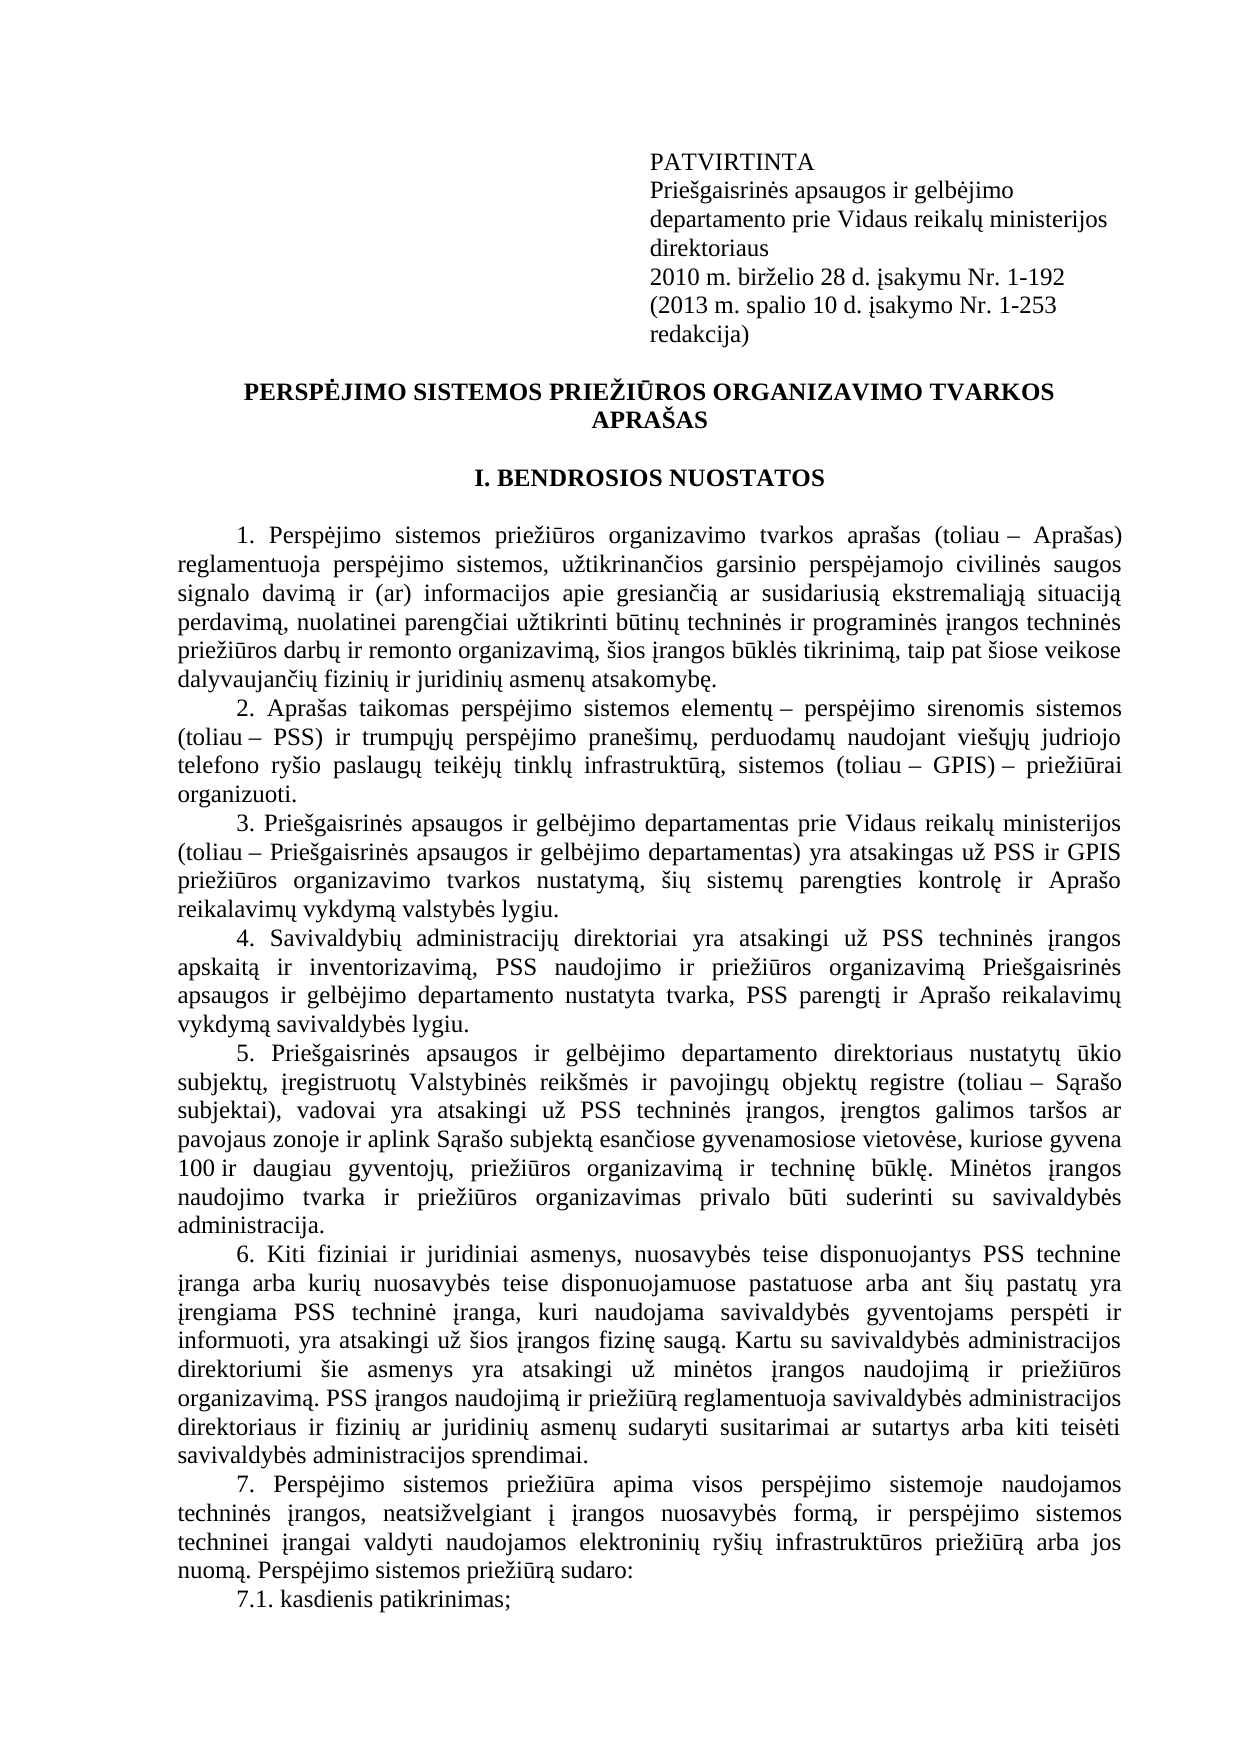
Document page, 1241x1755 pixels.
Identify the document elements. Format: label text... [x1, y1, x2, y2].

text redakcija) [649, 319, 1122, 348]
text (2013 m. spalio 10 d. įsakymo Nr. 1-253 [649, 291, 1122, 319]
text APRAŠAS [177, 406, 1122, 434]
text 4. Savivaldybių administracijų direktoriai yra atsakingi už PSS techninės įrangos apskaitą ir inventorizavimą, PSS naudojimo ir priežiūros organizavimą Priešgaisrinės apsaugos ir gelbėjimo departamento nustatyta tvarka, PSS parengtį ir Aprašo reikalavimų vykdymą savivaldybės lygiu. [177, 923, 1122, 1038]
text 6. Kiti fiziniai ir juridiniai asmenys, nuosavybės teise disponuojantys PSS technine įranga arba kurių nuosavybės teise disponuojamuose pastatuose arba ant šių pastatų yra įrengiama PSS techninė įranga, kuri naudojama savivaldybės gyventojams perspėti ir informuoti, yra atsakingi už šios įrangos fizinę saugą. Kartu su savivaldybės administracijos direktoriumi šie asmenys yra atsakingi už minėtos įrangos naudojimą ir priežiūros organizavimą. PSS įrangos naudojimą ir priežiūrą reglamentuoja savivaldybės administracijos direktoriaus ir fizinių ar juridinių asmenų sudaryti susitarimai ar sutartys arba kiti teisėti savivaldybės administracijos sprendimai. [177, 1239, 1122, 1469]
text PATVIRTINTA [649, 147, 1122, 176]
text Priešgaisrinės apsaugos ir gelbėjimo departamento prie Vidaus reikalų ministerijos direktoriaus [649, 176, 1122, 262]
text PERSPĖJIMO SISTEMOS PRIEŽIŪROS ORGANIZAVIMO TVARKOS [177, 377, 1122, 406]
text I. BENDROSIOS NUOSTATOS [177, 463, 1122, 492]
text 2. Aprašas taikomas perspėjimo sistemos elementų – perspėjimo sirenomis sistemos (toliau – PSS) ir trumpųjų perspėjimo pranešimų, perduodamų naudojant viešųjų judriojo telefono ryšio paslaugų teikėjų tinklų infrastruktūrą, sistemos (toliau – GPIS) – priežiūrai organizuoti. [177, 693, 1122, 808]
text 3. Priešgaisrinės apsaugos ir gelbėjimo departamentas prie Vidaus reikalų ministerijos (toliau – Priešgaisrinės apsaugos ir gelbėjimo departamentas) yra atsakingas už PSS ir GPIS priežiūros organizavimo tvarkos nustatymą, šių sistemų parengties kontrolę ir Aprašo reikalavimų vykdymą valstybės lygiu. [177, 808, 1122, 923]
text 1. Perspėjimo sistemos priežiūros organizavimo tvarkos aprašas (toliau – Aprašas) reglamentuoja perspėjimo sistemos, užtikrinančios garsinio perspėjamojo civilinės saugos signalo davimą ir (ar) informacijos apie gresiančią ar susidariusią ekstremaliąją situaciją perdavimą, nuolatinei parengčiai užtikrinti būtinų techninės ir programinės įrangos techninės priežiūros darbų ir remonto organizavimą, šios įrangos būklės tikrinimą, taip pat šiose veikose dalyvaujančių fizinių ir juridinių asmenų atsakomybę. [177, 521, 1122, 693]
text 7. Perspėjimo sistemos priežiūra apima visos perspėjimo sistemoje naudojamos techninės įrangos, neatsižvelgiant į įrangos nuosavybės formą, ir perspėjimo sistemos techninei įrangai valdyti naudojamos elektroninių ryšių infrastruktūros priežiūrą arba jos nuomą. Perspėjimo sistemos priežiūrą sudaro: [177, 1469, 1122, 1584]
text 2010 m. birželio 28 d. įsakymu Nr. 1-192 [649, 262, 1122, 291]
text 7.1. kasdienis patikrinimas; [177, 1584, 1122, 1613]
text 5. Priešgaisrinės apsaugos ir gelbėjimo departamento direktoriaus nustatytų ūkio subjektų, įregistruotų Valstybinės reikšmės ir pavojingų objektų registre (toliau – Sąrašo subjektai), vadovai yra atsakingi už PSS techninės įrangos, įrengtos galimos taršos ar pavojaus zonoje ir aplink Sąrašo subjektą esančiose gyvenamosiose vietovėse, kuriose gyvena 100 ir daugiau gyventojų, priežiūros organizavimą ir techninę būklę. Minėtos įrangos naudojimo tvarka ir priežiūros organizavimas privalo būti suderinti su savivaldybės administracija. [177, 1038, 1122, 1239]
